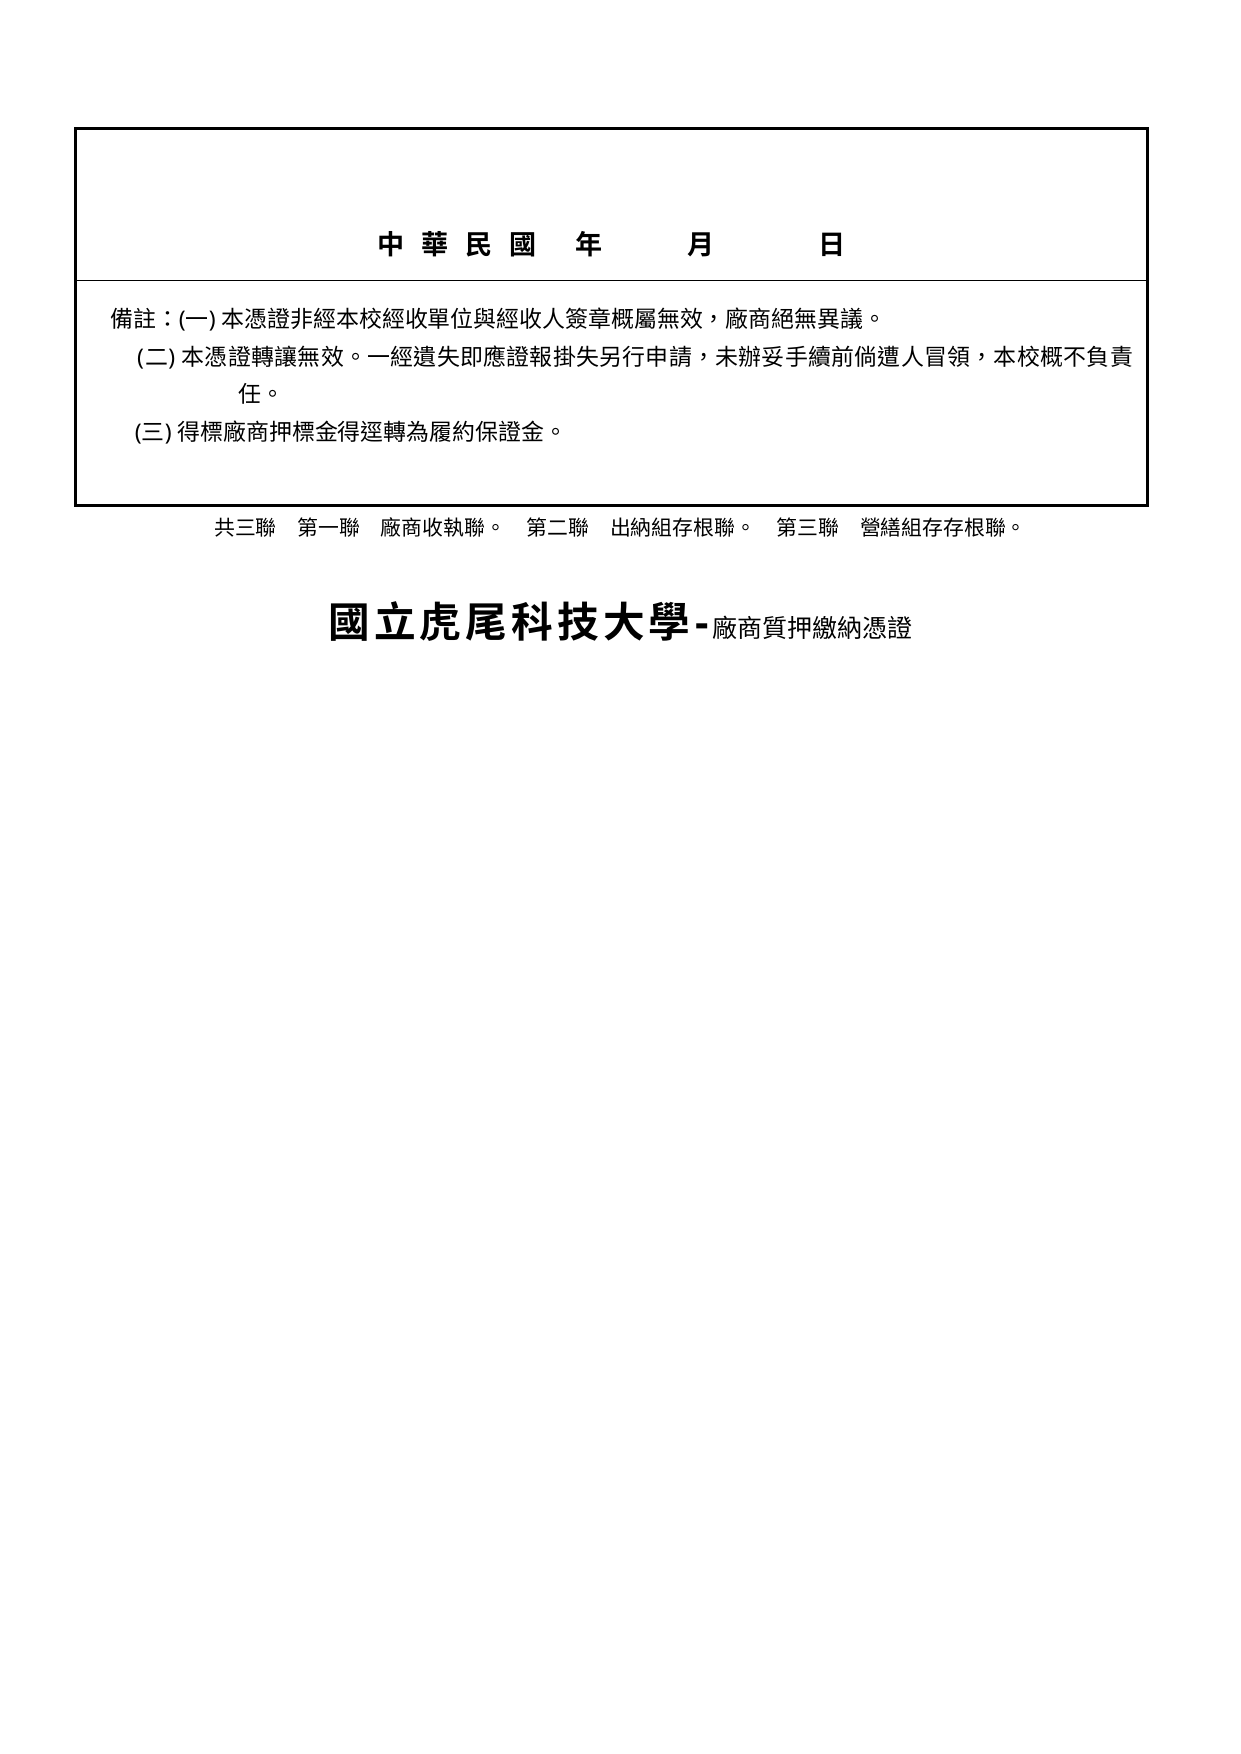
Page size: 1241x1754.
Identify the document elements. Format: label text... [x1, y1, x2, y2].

table_header 中華民國 年 月 日 [77, 130, 1146, 280]
text 國立虎尾科技大學-廠商質押繳納憑證 [89, 582, 1152, 657]
table_cell 備註：(一) 本憑證非經本校經收單位與經收人簽章概屬無效，廠商絕無異議。 (二) 本憑證轉讓無效。一經遺失即應證報掛失另行申請，未辦妥手續前倘遭人冒領，本校概不負責任。 (三) 得標廠商押標金得逕轉為履約保證金。 [77, 281, 1146, 504]
text 共三聯 第一聯 廠商收執聯。 第二聯 出納組存根聯。 第三聯 營繕組存存根聯。 [89, 507, 1152, 545]
